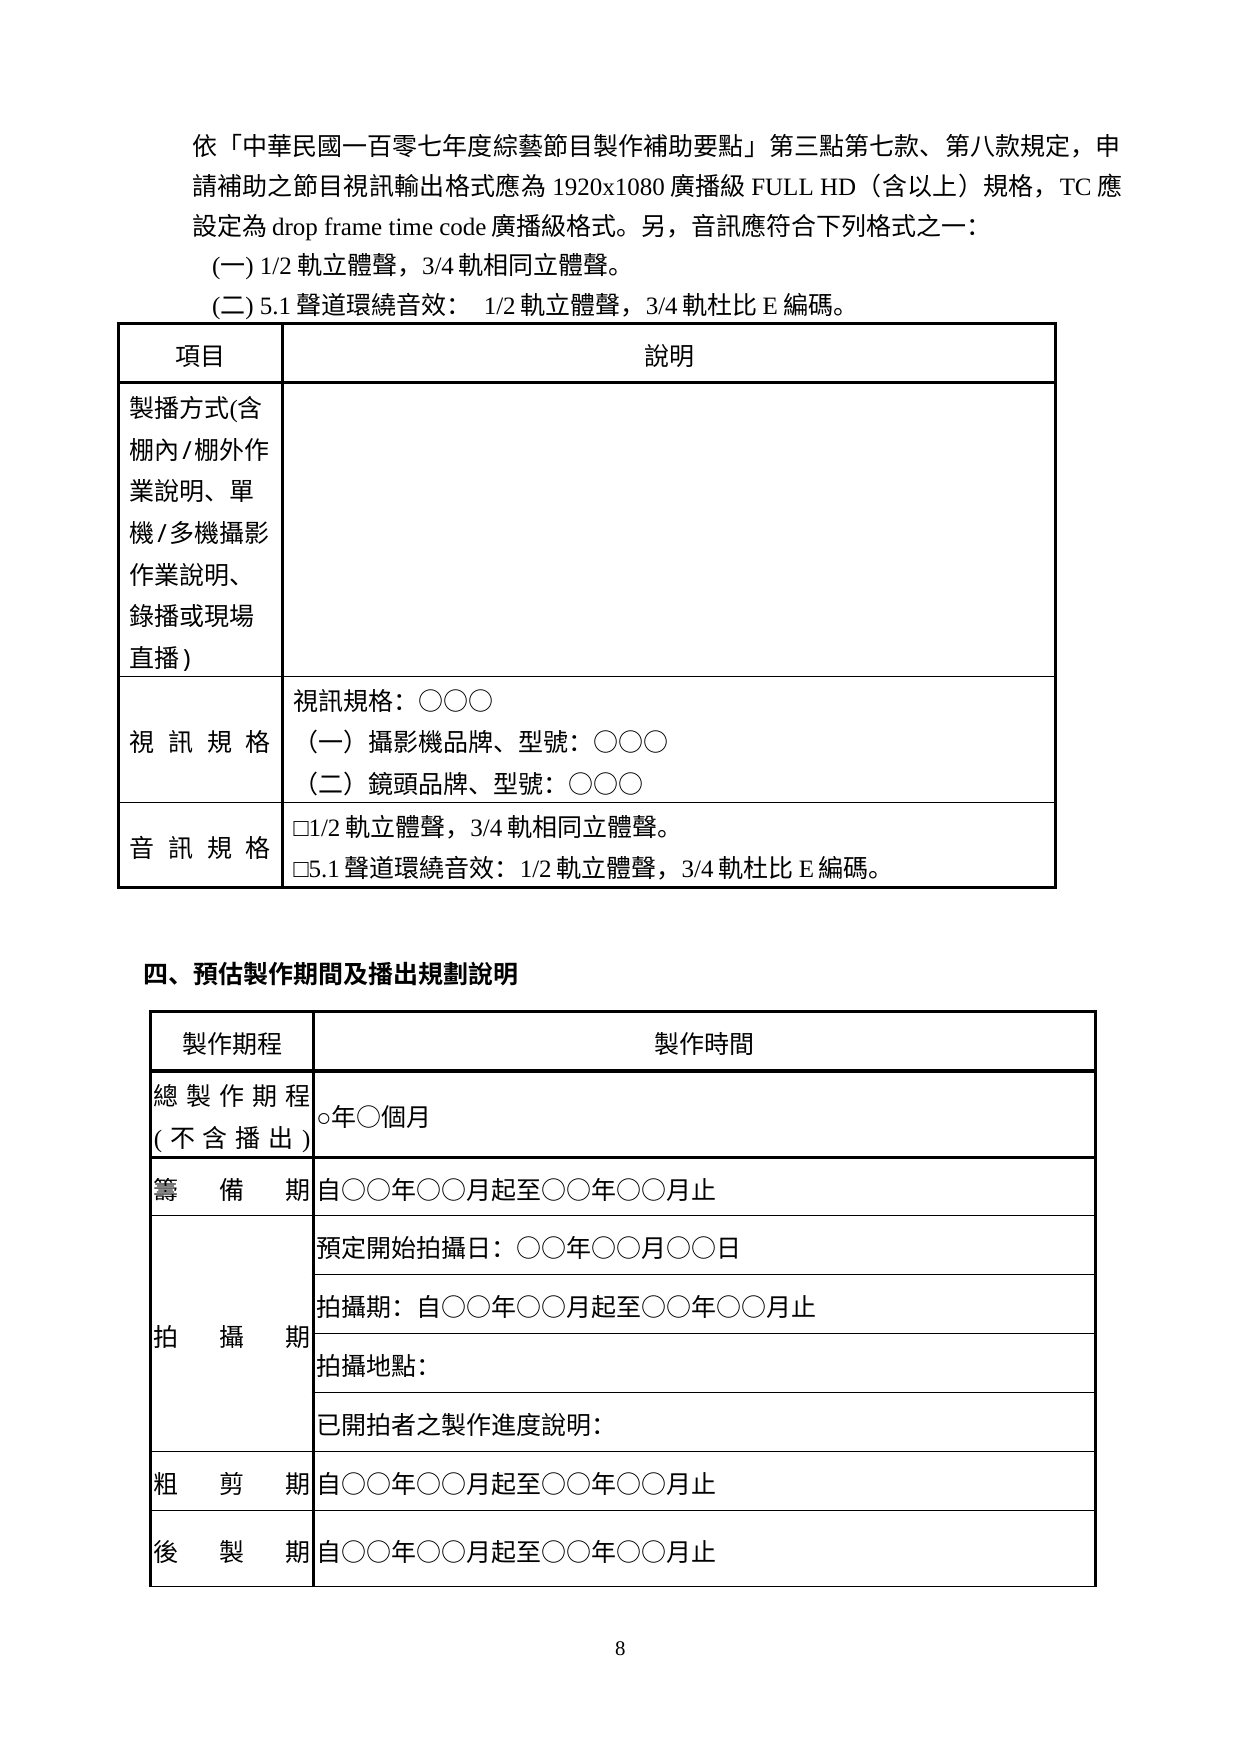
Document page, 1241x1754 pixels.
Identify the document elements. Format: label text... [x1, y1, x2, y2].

table_cell 自○○年○○月起至○○年○○月止 [315, 1452, 1094, 1510]
table_cell 視訊規格：○○○ （一）攝影機品牌、型號：○○○ （二）鏡頭品牌、型號：○○○ [284, 677, 1054, 802]
table_cell 粗剪期 [152, 1452, 312, 1510]
table_cell 預定開始拍攝日：○○年○○月○○日 [315, 1216, 1094, 1274]
table_cell 視訊規格 [120, 677, 281, 802]
table_cell 拍攝地點： [315, 1334, 1094, 1392]
text 四、預估製作期間及播出規劃說明 [143, 950, 1122, 991]
table_header 製作時間 [315, 1013, 1094, 1069]
table_header 項目 [120, 325, 281, 381]
text (二) 5.1聲道環繞音效： 1/2軌立體聲，3/4軌杜比E編碼。 [206, 282, 1122, 322]
table_cell 籌備期 [152, 1159, 312, 1215]
text 依「中華民國一百零七年度綜藝節目製作補助要點」第三點第七款、第八款規定，申請補助之節目視訊輸出格式應為1920x1080廣播級FULL HD（含以上）規格，TC應設定為drop frame time code廣播級格式。另，音訊應符合下列格式之一： [192, 124, 1122, 243]
text (一) 1/2軌立體聲，3/4軌相同立體聲。 [206, 243, 1122, 282]
table_cell 自○○年○○月起至○○年○○月止 [315, 1511, 1094, 1586]
table_cell 拍攝期：自○○年○○月起至○○年○○月止 [315, 1275, 1094, 1333]
table_cell 已開拍者之製作進度說明： [315, 1393, 1094, 1451]
table_header 說明 [284, 325, 1054, 381]
table_cell ○年○個月 [315, 1073, 1094, 1156]
table_cell 製播方式(含棚內/棚外作業說明、單機/多機攝影作業說明、錄播或現場直播) [120, 384, 281, 676]
table_cell 拍攝期 [152, 1216, 312, 1451]
table_cell 總製作期程 (不含播出) [152, 1073, 312, 1156]
table_cell [284, 384, 1054, 676]
table_cell 自○○年○○月起至○○年○○月止 [315, 1159, 1094, 1215]
table_header 製作期程 [152, 1013, 312, 1069]
table_cell 音訊規格 [120, 803, 281, 886]
table_cell □1/2軌立體聲，3/4軌相同立體聲。 □5.1聲道環繞音效：1/2軌立體聲，3/4軌杜比E編碼。 [284, 803, 1054, 886]
table_cell 後製期 [152, 1511, 312, 1586]
